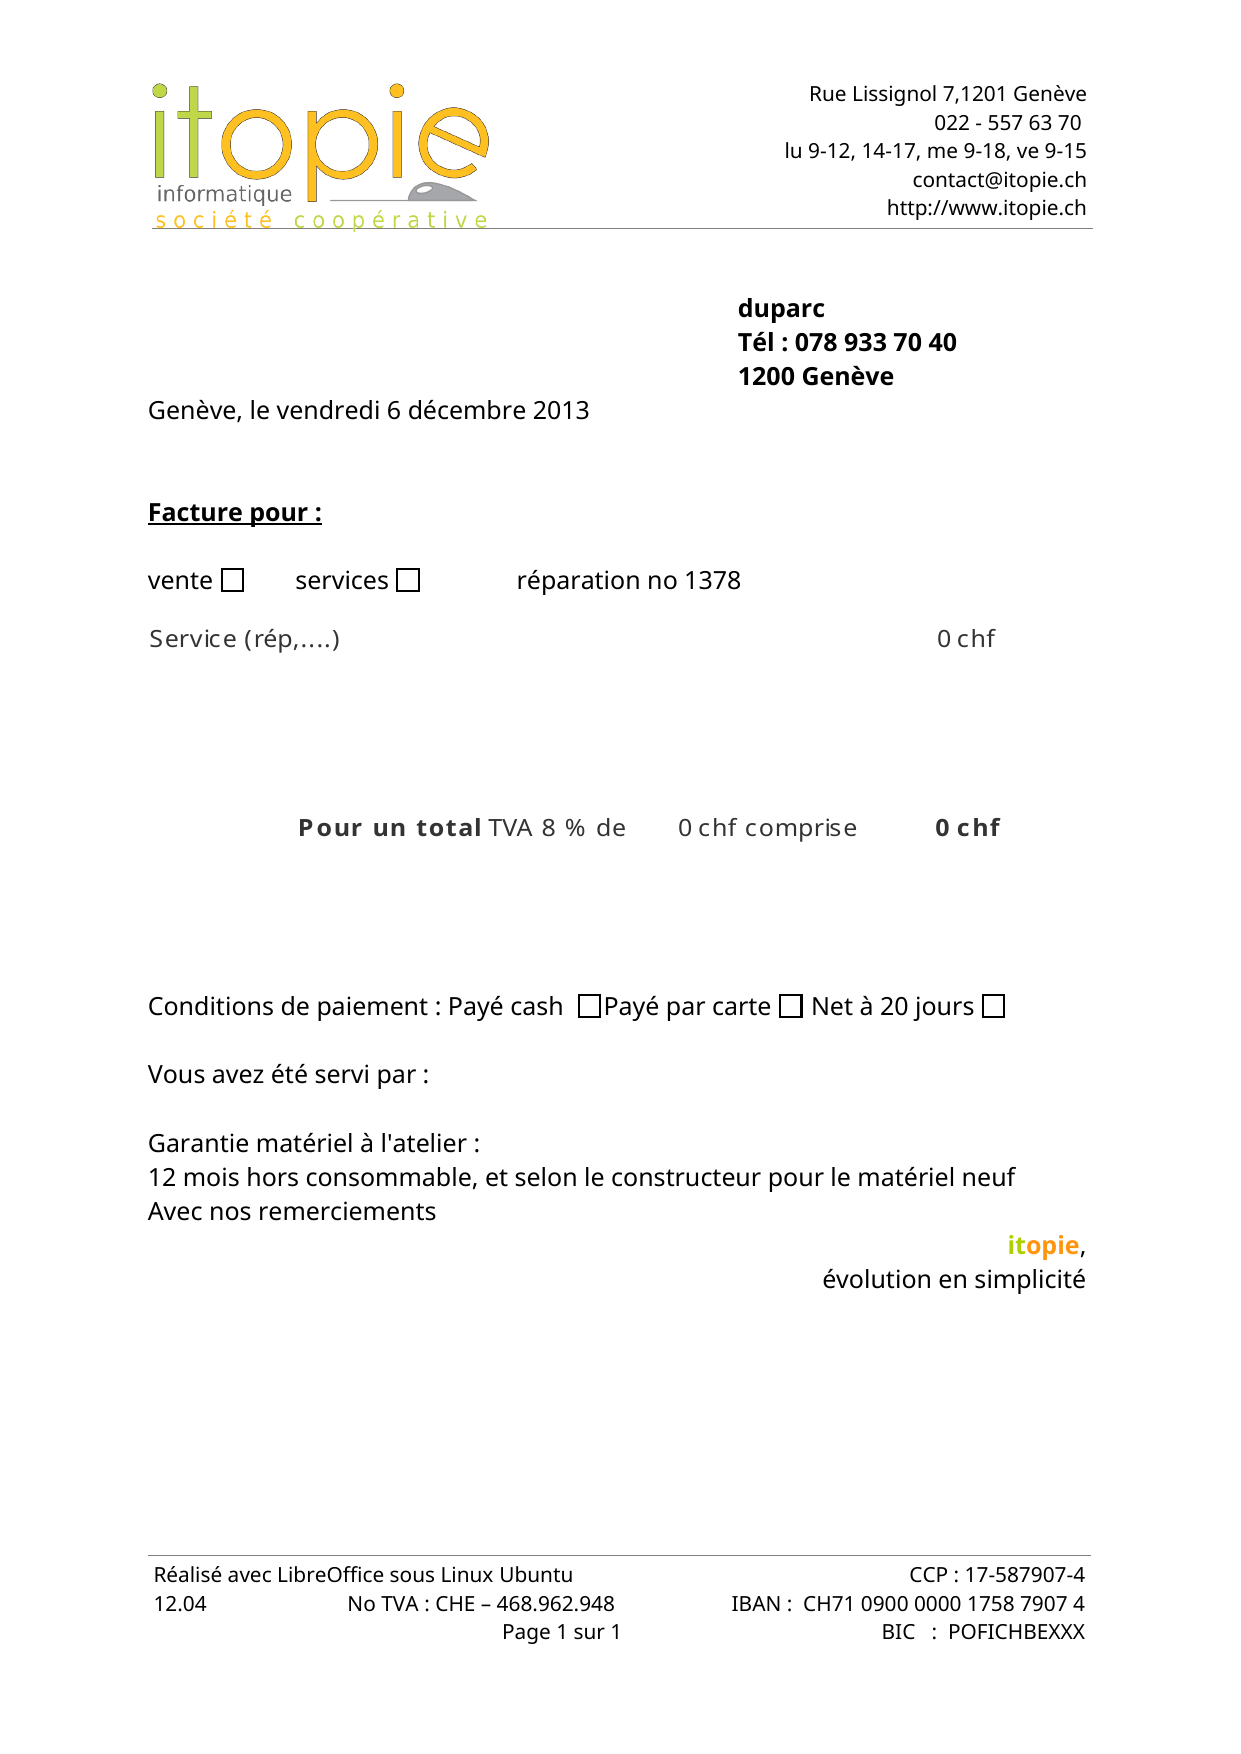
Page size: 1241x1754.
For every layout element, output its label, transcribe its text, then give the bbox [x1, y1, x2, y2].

picture [138, 72, 500, 244]
text vente services réparation no 1378 [148, 563, 1093, 597]
text Facture pour : [148, 495, 1093, 529]
text Garantie matériel à l'atelier : [148, 1125, 1093, 1159]
text duparc [148, 290, 1093, 324]
text 1200 Genève [148, 358, 1093, 392]
text Vous avez été servi par : [148, 1057, 1093, 1091]
text Conditions de paiement : Payé cash Payé par carte Net à 20 jours [148, 989, 1093, 1023]
text Genève, le vendredi 6 décembre 2013 [148, 392, 1093, 427]
text 12 mois hors consommable, et selon le constructeur pour le matériel neuf [148, 1159, 1093, 1193]
text Tél : 078 933 70 40 [148, 324, 1093, 358]
text itopie, [148, 1227, 1093, 1262]
text évolution en simplicité [148, 1262, 1093, 1296]
text Avec nos remerciements [148, 1193, 1093, 1227]
